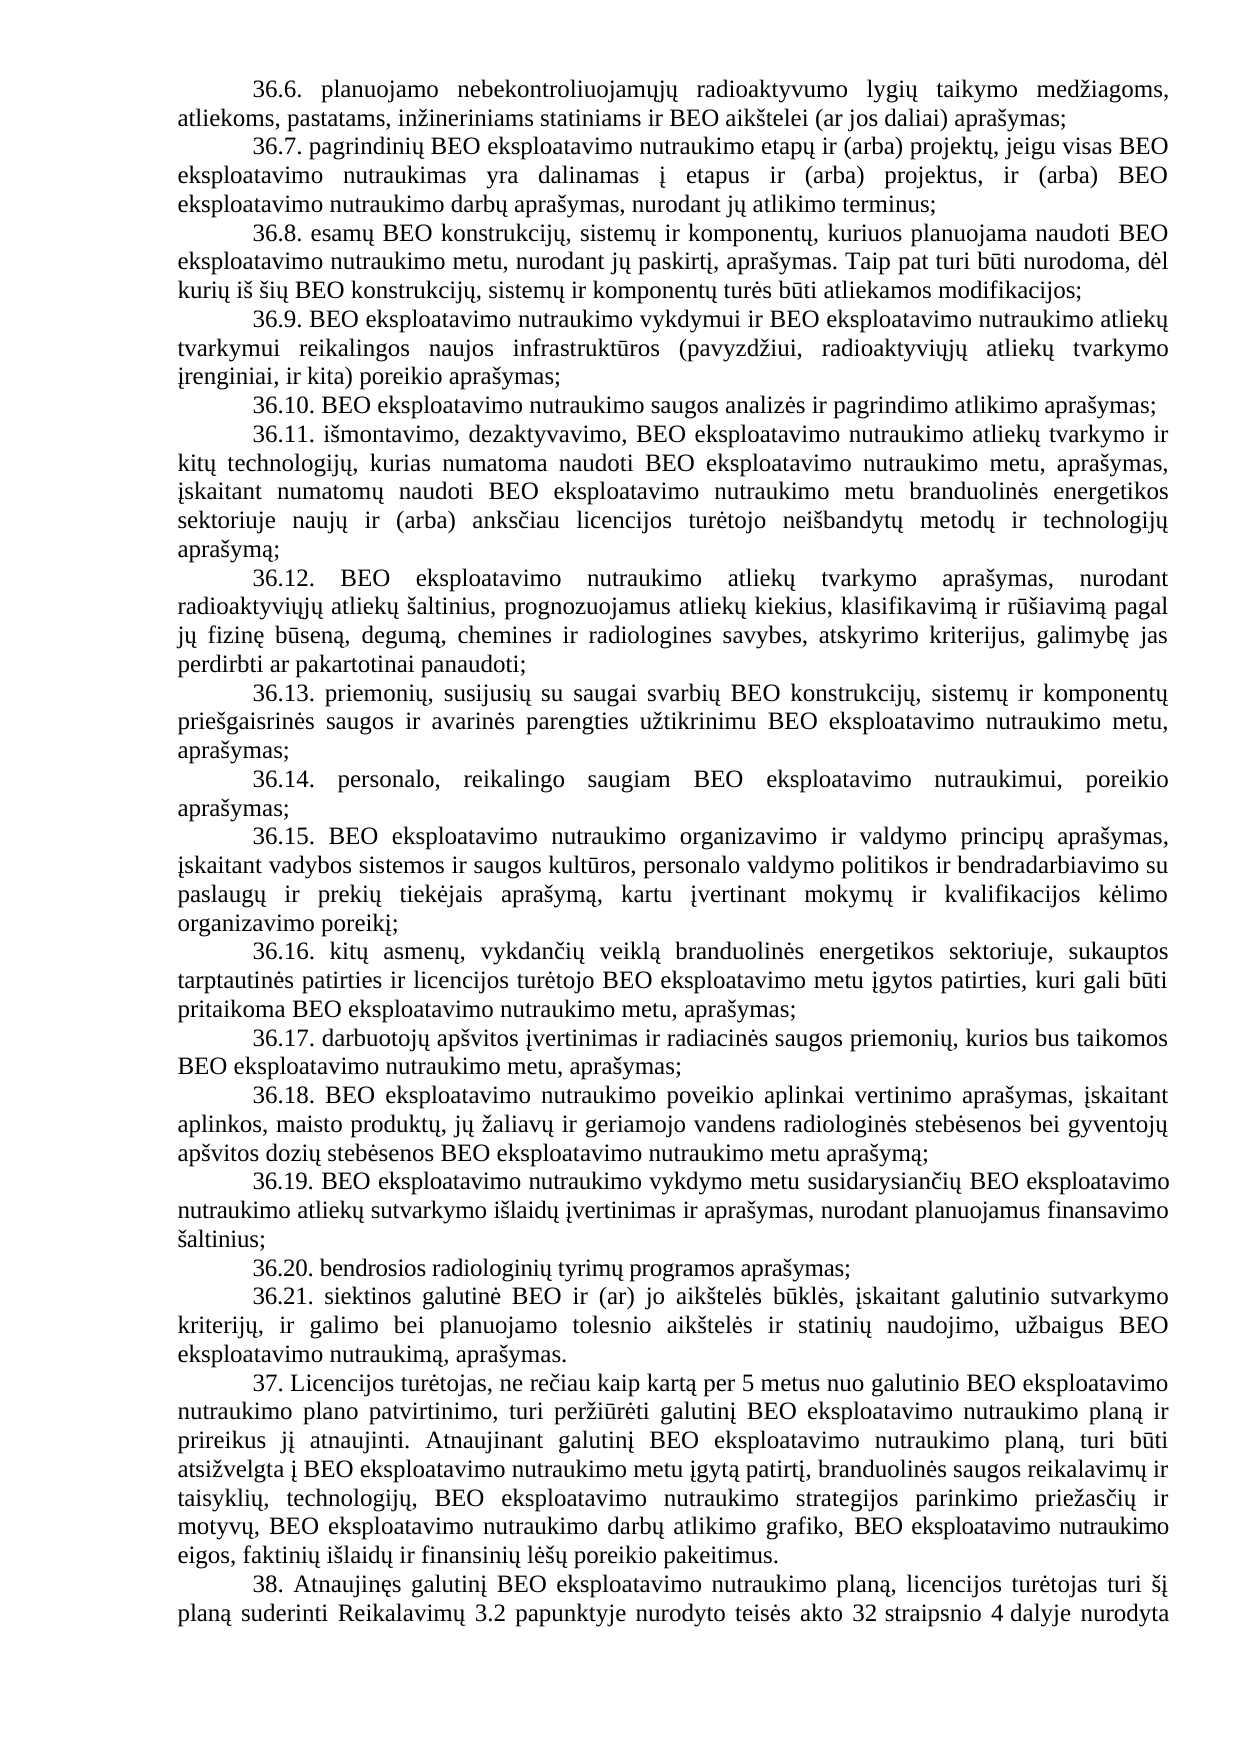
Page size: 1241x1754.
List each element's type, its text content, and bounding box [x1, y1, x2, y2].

text 36.7. pagrindinių BEO eksploatavimo nutraukimo etapų ir (arba) projektų, jeigu visas BEO eksploatavimo nutraukimas yra dalinamas į etapus ir (arba) projektus, ir (arba) BEO eksploatavimo nutraukimo darbų aprašymas, nurodant jų atlikimo terminus; [177, 131, 1169, 218]
text 36.10. BEO eksploatavimo nutraukimo saugos analizės ir pagrindimo atlikimo aprašymas; [177, 390, 1169, 419]
text 36.14. personalo, reikalingo saugiam BEO eksploatavimo nutraukimui, poreikio aprašymas; [177, 764, 1169, 821]
text 36.13. priemonių, susijusių su saugai svarbių BEO konstrukcijų, sistemų ir komponentų priešgaisrinės saugos ir avarinės parengties užtikrinimu BEO eksploatavimo nutraukimo metu, aprašymas; [177, 678, 1169, 764]
text 36.11. išmontavimo, dezaktyvavimo, BEO eksploatavimo nutraukimo atliekų tvarkymo ir kitų technologijų, kurias numatoma naudoti BEO eksploatavimo nutraukimo metu, aprašymas, įskaitant numatomų naudoti BEO eksploatavimo nutraukimo metu branduolinės energetikos sektoriuje naujų ir (arba) anksčiau licencijos turėtojo neišbandytų metodų ir technologijų aprašymą; [177, 419, 1169, 563]
text 36.8. esamų BEO konstrukcijų, sistemų ir komponentų, kuriuos planuojama naudoti BEO eksploatavimo nutraukimo metu, nurodant jų paskirtį, aprašymas. Taip pat turi būti nurodoma, dėl kurių iš šių BEO konstrukcijų, sistemų ir komponentų turės būti atliekamos modifikacijos; [177, 218, 1169, 304]
text 36.16. kitų asmenų, vykdančių veiklą branduolinės energetikos sektoriuje, sukauptos tarptautinės patirties ir licencijos turėtojo BEO eksploatavimo metu įgytos patirties, kuri gali būti pritaikoma BEO eksploatavimo nutraukimo metu, aprašymas; [177, 936, 1169, 1023]
text 37. Licencijos turėtojas, ne rečiau kaip kartą per 5 metus nuo galutinio BEO eksploatavimo nutraukimo plano patvirtinimo, turi peržiūrėti galutinį BEO eksploatavimo nutraukimo planą ir prireikus jį atnaujinti. Atnaujinant galutinį BEO eksploatavimo nutraukimo planą, turi būti atsižvelgta į BEO eksploatavimo nutraukimo metu įgytą patirtį, branduolinės saugos reikalavimų ir taisyklių, technologijų, BEO eksploatavimo nutraukimo strategijos parinkimo priežasčių ir motyvų, BEO eksploatavimo nutraukimo darbų atlikimo grafiko, BEO eksploatavimo nutraukimo eigos, faktinių išlaidų ir finansinių lėšų poreikio pakeitimus. [177, 1368, 1169, 1569]
text 36.6. planuojamo nebekontroliuojamųjų radioaktyvumo lygių taikymo medžiagoms, atliekoms, pastatams, inžineriniams statiniams ir BEO aikštelei (ar jos daliai) aprašymas; [177, 74, 1169, 131]
text 36.12. BEO eksploatavimo nutraukimo atliekų tvarkymo aprašymas, nurodant radioaktyviųjų atliekų šaltinius, prognozuojamus atliekų kiekius, klasifikavimą ir rūšiavimą pagal jų fizinę būseną, degumą, chemines ir radiologines savybes, atskyrimo kriterijus, galimybę jas perdirbti ar pakartotinai panaudoti; [177, 563, 1169, 678]
text 36.15. BEO eksploatavimo nutraukimo organizavimo ir valdymo principų aprašymas, įskaitant vadybos sistemos ir saugos kultūros, personalo valdymo politikos ir bendradarbiavimo su paslaugų ir prekių tiekėjais aprašymą, kartu įvertinant mokymų ir kvalifikacijos kėlimo organizavimo poreikį; [177, 821, 1169, 936]
text 36.20. bendrosios radiologinių tyrimų programos aprašymas; [177, 1253, 1169, 1281]
text 36.17. darbuotojų apšvitos įvertinimas ir radiacinės saugos priemonių, kurios bus taikomos BEO eksploatavimo nutraukimo metu, aprašymas; [177, 1023, 1169, 1080]
text 38. Atnaujinęs galutinį BEO eksploatavimo nutraukimo planą, licencijos turėtojas turi šį planą suderinti Reikalavimų 3.2 papunktyje nurodyto teisės akto 32 straipsnio 4 dalyje nurodyta [177, 1569, 1169, 1626]
text 36.21. siektinos galutinė BEO ir (ar) jo aikštelės būklės, įskaitant galutinio sutvarkymo kriterijų, ir galimo bei planuojamo tolesnio aikštelės ir statinių naudojimo, užbaigus BEO eksploatavimo nutraukimą, aprašymas. [177, 1281, 1169, 1368]
text 36.9. BEO eksploatavimo nutraukimo vykdymui ir BEO eksploatavimo nutraukimo atliekų tvarkymui reikalingos naujos infrastruktūros (pavyzdžiui, radioaktyviųjų atliekų tvarkymo įrenginiai, ir kita) poreikio aprašymas; [177, 304, 1169, 390]
text 36.18. BEO eksploatavimo nutraukimo poveikio aplinkai vertinimo aprašymas, įskaitant aplinkos, maisto produktų, jų žaliavų ir geriamojo vandens radiologinės stebėsenos bei gyventojų apšvitos dozių stebėsenos BEO eksploatavimo nutraukimo metu aprašymą; [177, 1080, 1169, 1166]
text 36.19. BEO eksploatavimo nutraukimo vykdymo metu susidarysiančių BEO eksploatavimo nutraukimo atliekų sutvarkymo išlaidų įvertinimas ir aprašymas, nurodant planuojamus finansavimo šaltinius; [177, 1166, 1169, 1253]
